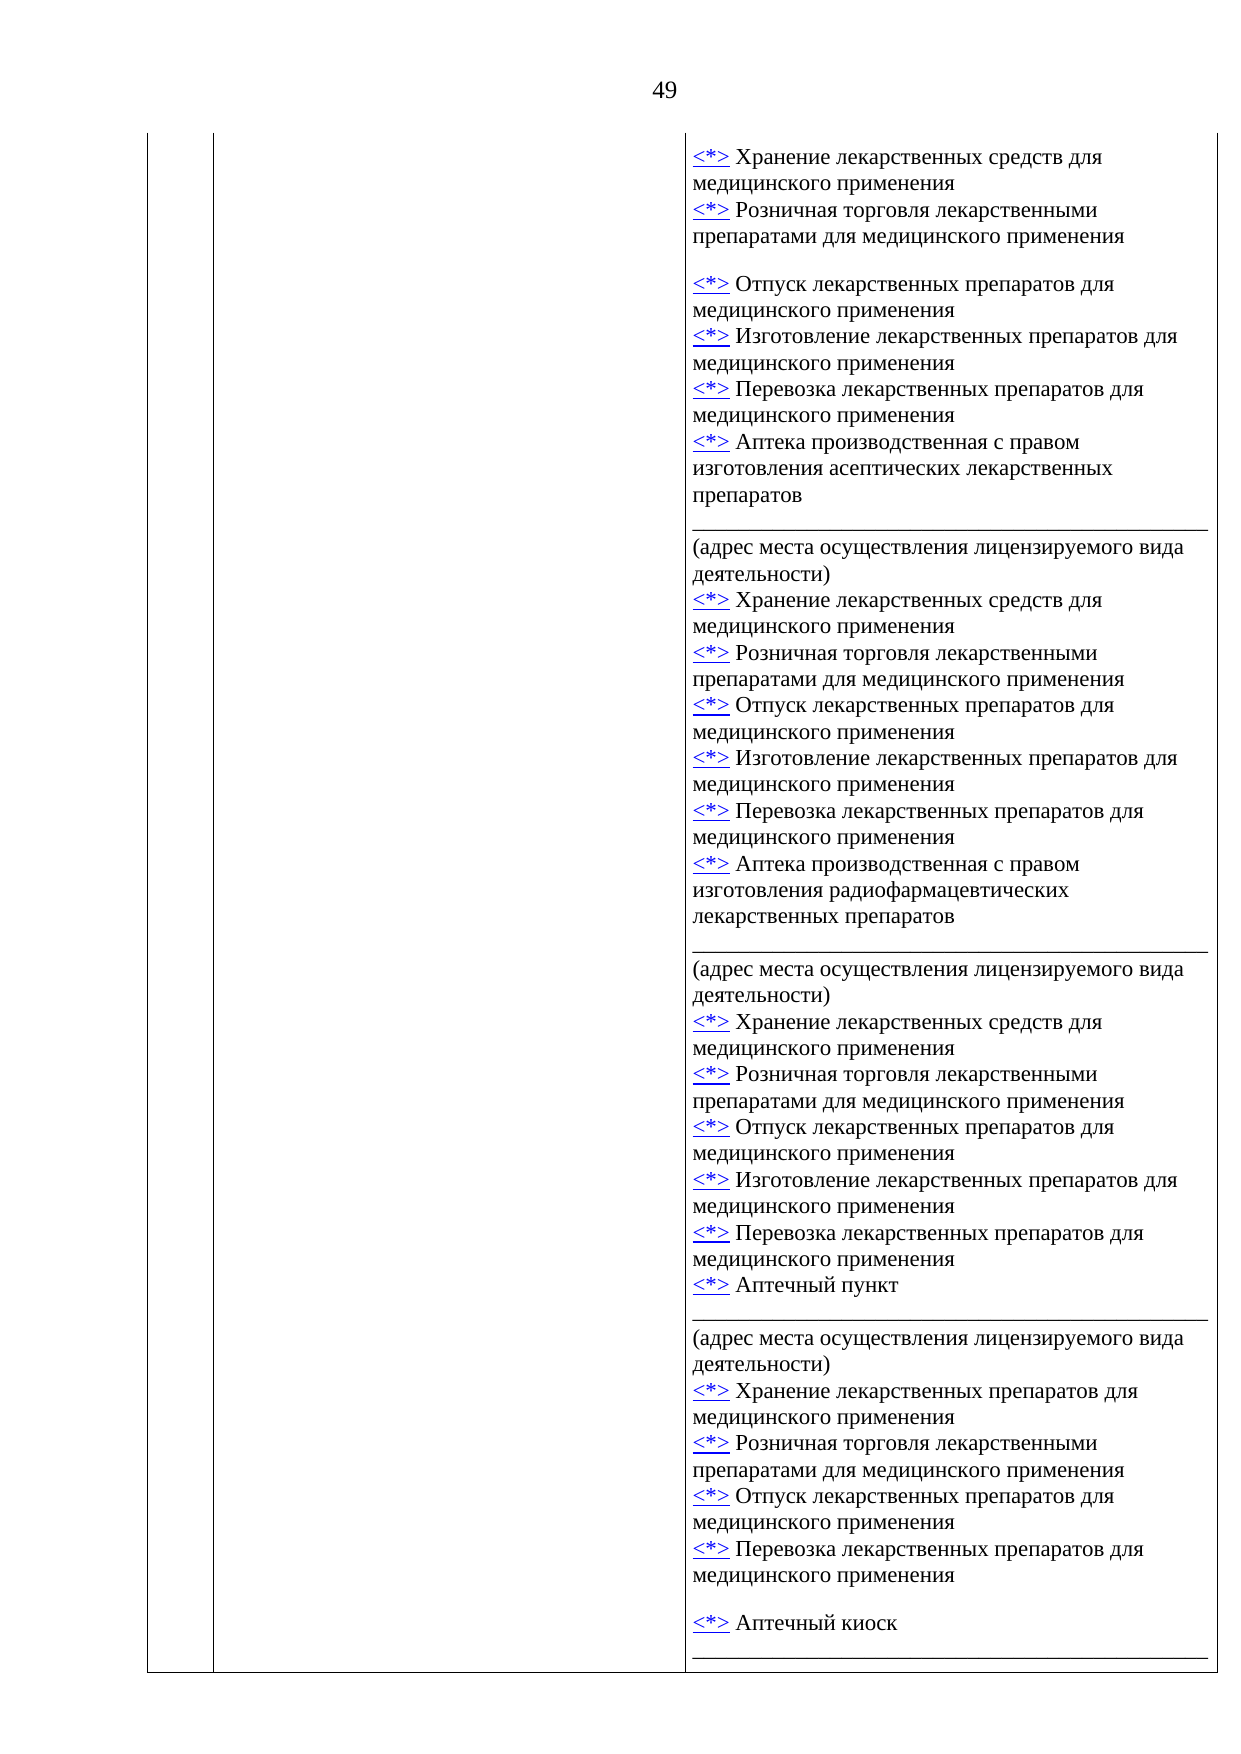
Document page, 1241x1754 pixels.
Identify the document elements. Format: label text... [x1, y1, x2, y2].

table_cell <*> Хранение лекарственных средств для медицинского применения <*> Розничная торговля лекарственными препаратами для медицинского применения [686, 133, 1217, 259]
table_cell [214, 1598, 685, 1672]
table_cell [214, 133, 685, 259]
table_cell [148, 133, 213, 259]
table_cell [148, 1598, 213, 1672]
table_cell <*> Отпуск лекарственных препаратов для медицинского применения <*> Изготовление лекарственных препаратов для медицинского применения <*> Перевозка лекарственных препаратов для медицинского применения <*> Аптека производственная с правом изготовления асептических лекарственных препаратов _____________________________________________ (адрес места осуществления лицензируемого вида деятельности) <*> Хранение лекарственных средств для медицинского применения <*> Розничная торговля лекарственными препаратами для медицинского применения <*> Отпуск лекарственных препаратов для медицинского применения <*> Изготовление лекарственных препаратов для медицинского применения <*> Перевозка лекарственных препаратов для медицинского применения <*> Аптека производственная с правом изготовления радиофармацевтических лекарственных препаратов _____________________________________________ (адрес места осуществления лицензируемого вида деятельности) <*> Хранение лекарственных средств для медицинского применения <*> Розничная торговля лекарственными препаратами для медицинского применения <*> Отпуск лекарственных препаратов для медицинского применения <*> Изготовление лекарственных препаратов для медицинского применения <*> Перевозка лекарственных препаратов для медицинского применения <*> Аптечный пункт _____________________________________________ (адрес места осуществления лицензируемого вида деятельности) <*> Хранение лекарственных препаратов для медицинского применения <*> Розничная торговля лекарственными препаратами для медицинского применения <*> Отпуск лекарственных препаратов для медицинского применения <*> Перевозка лекарственных препаратов для медицинского применения [686, 259, 1217, 1598]
table_cell [148, 259, 213, 1598]
table_cell <*> Аптечный киоск _____________________________________________ [686, 1598, 1217, 1672]
table_cell [214, 259, 685, 1598]
